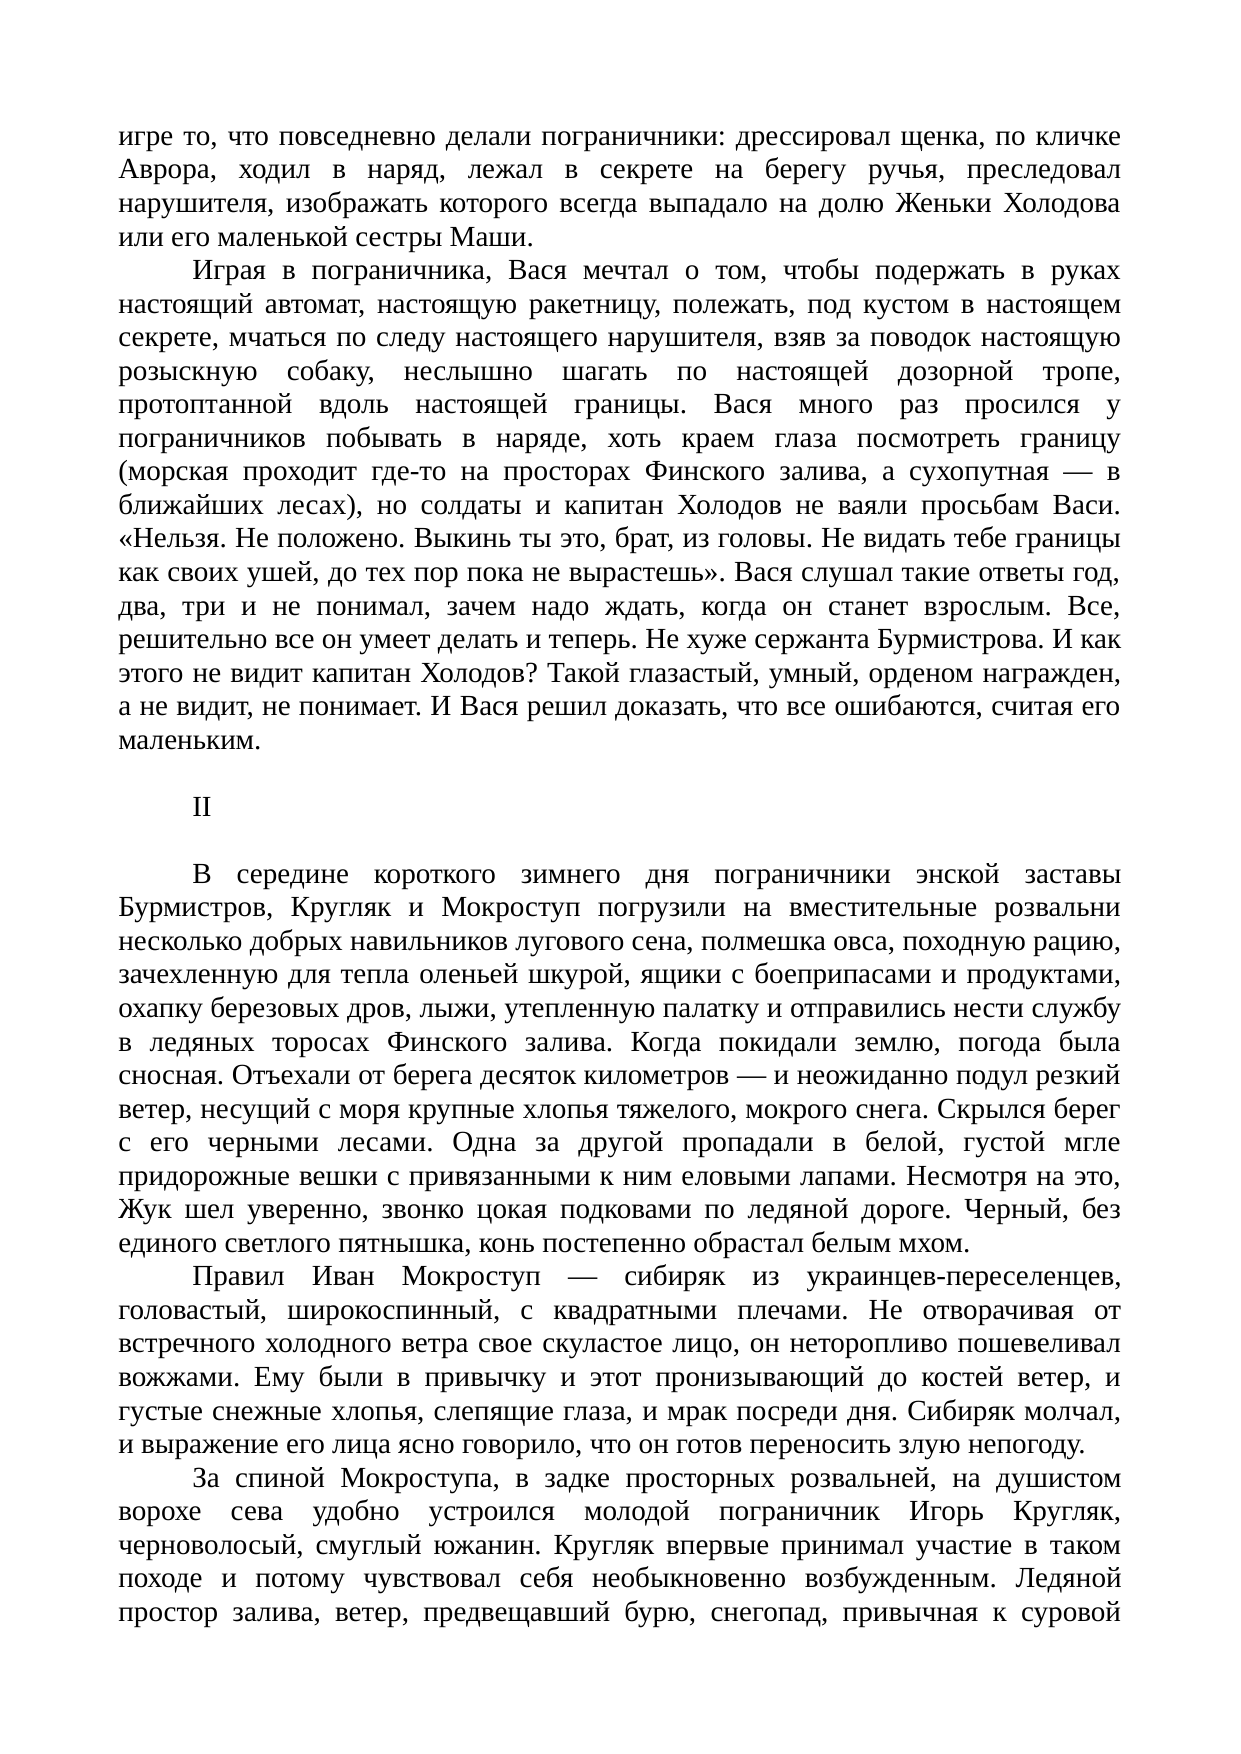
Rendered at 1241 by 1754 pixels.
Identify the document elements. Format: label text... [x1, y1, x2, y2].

text Правил Иван Мокроступ — сибиряк из украинцев-переселенцев, головастый, широкоспинный, с квадратными плечами. Не отворачивая от встречного холодного ветра свое скуластое лицо, он неторопливо пошевеливал вожжами. Ему были в привычку и этот пронизывающий до костей ветер, и густые снежные хлопья, слепящие глаза, и мрак посреди дня. Сибиряк молчал, и выражение его лица ясно говорило, что он готов переносить злую непогоду. [118, 1258, 1122, 1460]
text игре то, что повседневно делали пограничники: дрессировал щенка, по кличке Аврора, ходил в наряд, лежал в секрете на берегу ручья, преследовал нарушителя, изображать которого всегда выпадало на долю Женьки Холодова или его маленькой сестры Маши. [118, 118, 1122, 252]
text За спиной Мокроступа, в задке просторных розвальней, на душистом ворохе сева удобно устроился молодой пограничник Игорь Кругляк, черноволосый, смуглый южанин. Кругляк впервые принимал участие в таком походе и потому чувствовал себя необыкновенно возбужденным. Ледяной простор залива, ветер, предвещавший бурю, снегопад, привычная к суровой [118, 1460, 1122, 1627]
text В середине короткого зимнего дня пограничники энской заставы Бурмистров, Кругляк и Мокроступ погрузили на вместительные розвальни несколько добрых навильников лугового сена, полмешка овса, походную рацию, зачехленную для тепла оленьей шкурой, ящики с боеприпасами и продуктами, охапку березовых дров, лыжи, утепленную палатку и отправились нести службу в ледяных торосах Финского залива. Когда покидали землю, погода была сносная. Отъехали от берега десяток километров — и неожиданно подул резкий ветер, несущий с моря крупные хлопья тяжелого, мокрого снега. Скрылся берег с его черными лесами. Одна за другой пропадали в белой, густой мгле придорожные вешки с привязанными к ним еловыми лапами. Несмотря на это, Жук шел уверенно, звонко цокая подковами по ледяной дороге. Черный, без единого светлого пятнышка, конь постепенно обрастал белым мхом. [118, 856, 1122, 1258]
text Играя в пограничника, Вася мечтал о том, чтобы подержать в руках настоящий автомат, настоящую ракетницу, полежать, под кустом в настоящем секрете, мчаться по следу настоящего нарушителя, взяв за поводок настоящую розыскную собаку, неслышно шагать по настоящей дозорной тропе, протоптанной вдоль настоящей границы. Вася много раз просился у пограничников побывать в наряде, хоть краем глаза посмотреть границу (морская проходит где-то на просторах Финского залива, а сухопутная — в ближайших лесах), но солдаты и капитан Холодов не ваяли просьбам Васи. «Нельзя. Не положено. Выкинь ты это, брат, из головы. Не видать тебе границы как своих ушей, до тех пор пока не вырастешь». Вася слушал такие ответы год, два, три и не понимал, зачем надо ждать, когда он станет взрослым. Все, решительно все он умеет делать и теперь. Не хуже сержанта Бурмистрова. И как этого не видит капитан Холодов? Такой глазастый, умный, орденом награжден, а не видит, не понимает. И Вася решил доказать, что все ошибаются, считая его маленьким. [118, 252, 1122, 755]
text II [118, 789, 1122, 822]
